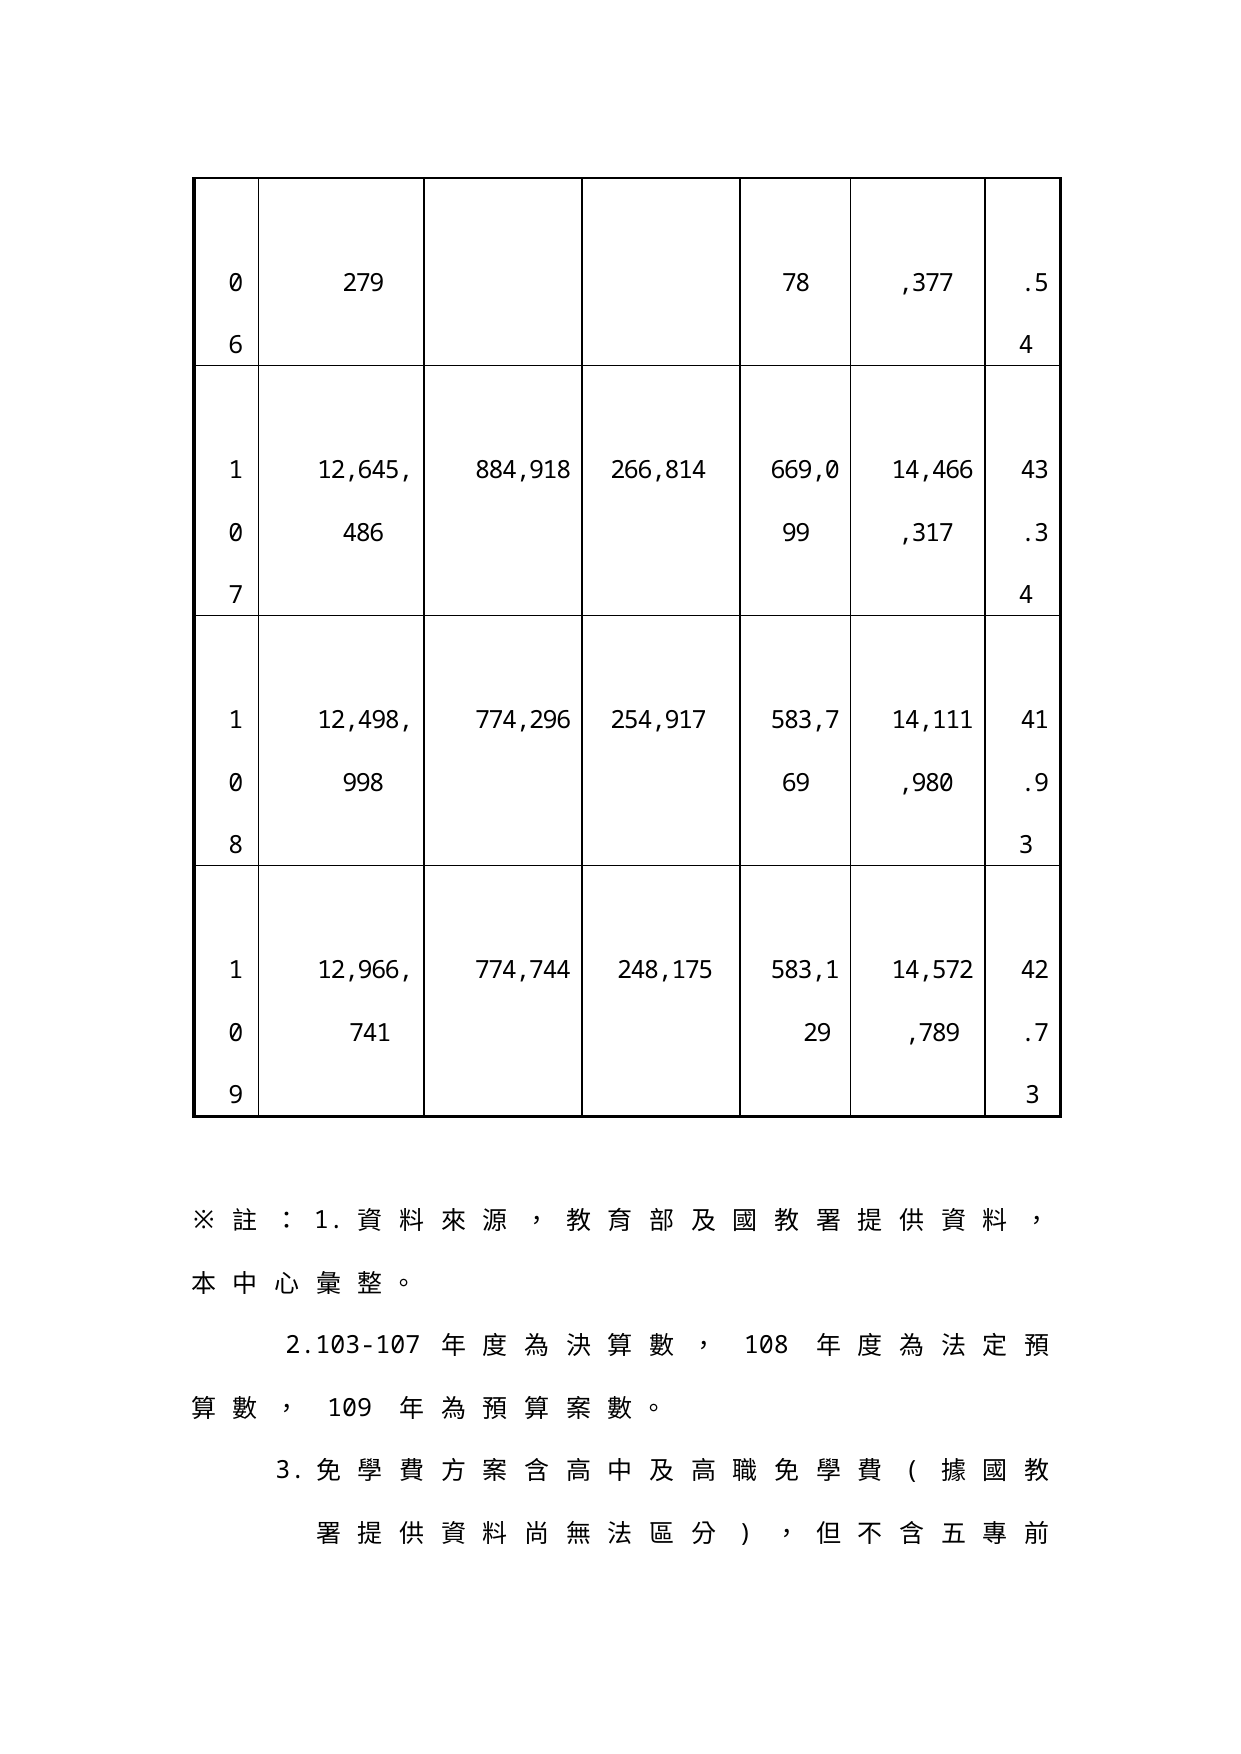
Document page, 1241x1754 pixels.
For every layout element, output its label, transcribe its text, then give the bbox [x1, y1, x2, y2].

table_cell [425, 179, 581, 365]
table_cell 266,814 [583, 366, 739, 615]
table_cell 43.34 [986, 366, 1059, 615]
table_cell 254,917 [583, 616, 739, 865]
table_cell 14,111,980 [851, 616, 984, 865]
table_cell 774,744 [425, 866, 581, 1115]
table_cell 78 [741, 179, 850, 365]
table_cell 107 [196, 366, 258, 615]
table_cell 12,966,741 [259, 866, 423, 1115]
text 2.103-107年度為決算數，108年度為法定預算數，109年為預算案數。 [183, 1302, 1058, 1427]
table_cell 14,466,317 [851, 366, 984, 615]
table_cell 248,175 [583, 866, 739, 1115]
table_cell 669,099 [741, 366, 850, 615]
table_cell .54 [986, 179, 1059, 365]
text ※註：1.資料來源，教育部及國教署提供資料，本中心彙整。 [183, 1177, 1058, 1302]
table_cell 42.73 [986, 866, 1059, 1115]
table_cell 774,296 [425, 616, 581, 865]
table_cell 12,498,998 [259, 616, 423, 865]
table_cell 41.93 [986, 616, 1059, 865]
table_cell 583,129 [741, 866, 850, 1115]
table_cell 06 [196, 179, 258, 365]
table_cell 108 [196, 616, 258, 865]
table_cell [583, 179, 739, 365]
table_cell ,377 [851, 179, 984, 365]
table_cell 12,645,486 [259, 366, 423, 615]
table_cell 109 [196, 866, 258, 1115]
table_cell 884,918 [425, 366, 581, 615]
table_cell 583,769 [741, 616, 850, 865]
table_cell 14,572,789 [851, 866, 984, 1115]
text 3.免學費方案含高中及高職免學費(據國教署提供資料尚無法區分)，但不含五專前 [183, 1427, 1058, 1552]
table_cell 279 [259, 179, 423, 365]
